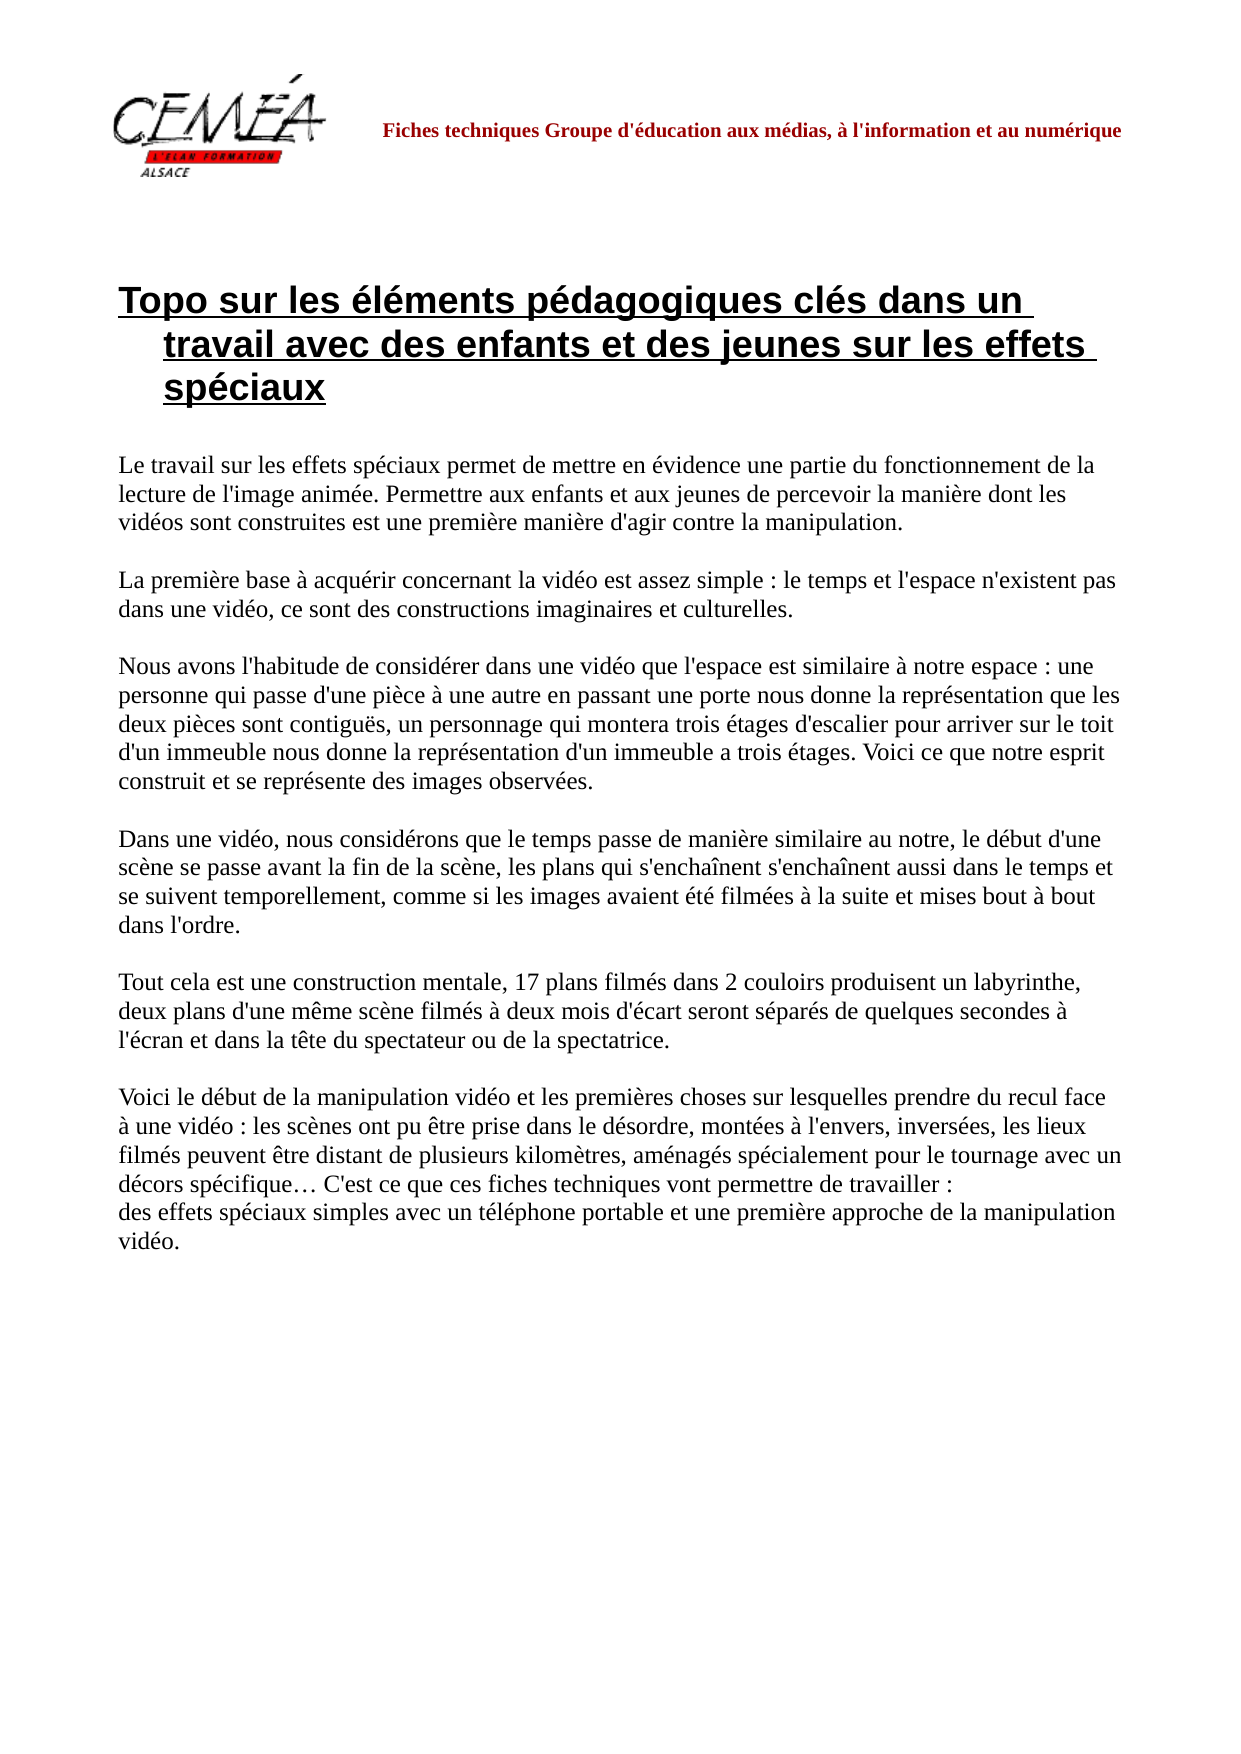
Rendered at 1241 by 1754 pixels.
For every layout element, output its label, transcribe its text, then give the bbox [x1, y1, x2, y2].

text des effets spéciaux simples avec un téléphone portable et une première approche de la manipulation vidéo. [118, 1197, 1122, 1255]
text Le travail sur les effets spéciaux permet de mettre en évidence une partie du fonctionnement de la lecture de l'image animée. Permettre aux enfants et aux jeunes de percevoir la manière dont les vidéos sont construites est une première manière d'agir contre la manipulation. [118, 450, 1122, 536]
text Tout cela est une construction mentale, 17 plans filmés dans 2 couloirs produisent un labyrinthe, deux plans d'une même scène filmés à deux mois d'écart seront séparés de quelques secondes à l'écran et dans la tête du spectateur ou de la spectatrice. [118, 967, 1122, 1054]
text Nous avons l'habitude de considérer dans une vidéo que l'espace est similaire à notre espace : une personne qui passe d'une pièce à une autre en passant une porte nous donne la représentation que les deux pièces sont contiguës, un personnage qui montera trois étages d'escalier pour arriver sur le toit d'un immeuble nous donne la représentation d'un immeuble a trois étages. Voici ce que notre esprit construit et se représente des images observées. [118, 651, 1122, 795]
text Dans une vidéo, nous considérons que le temps passe de manière similaire au notre, le début d'une scène se passe avant la fin de la scène, les plans qui s'enchaînent s'enchaînent aussi dans le temps et se suivent temporellement, comme si les images avaient été filmées à la suite et mises bout à bout dans l'ordre. [118, 824, 1122, 939]
subtitle Topo sur les éléments pédagogiques clés dans un travail avec des enfants et des jeunes sur les effets spéciaux [118, 278, 1122, 409]
picture [113, 74, 327, 177]
text La première base à acquérir concernant la vidéo est assez simple : le temps et l'espace n'existent pas dans une vidéo, ce sont des constructions imaginaires et culturelles. [118, 565, 1122, 622]
text Voici le début de la manipulation vidéo et les premières choses sur lesquelles prendre du recul face à une vidéo : les scènes ont pu être prise dans le désordre, montées à l'envers, inversées, les lieux filmés peuvent être distant de plusieurs kilomètres, aménagés spécialement pour le tournage avec un décors spécifique… C'est ce que ces fiches techniques vont permettre de travailler : [118, 1082, 1122, 1197]
